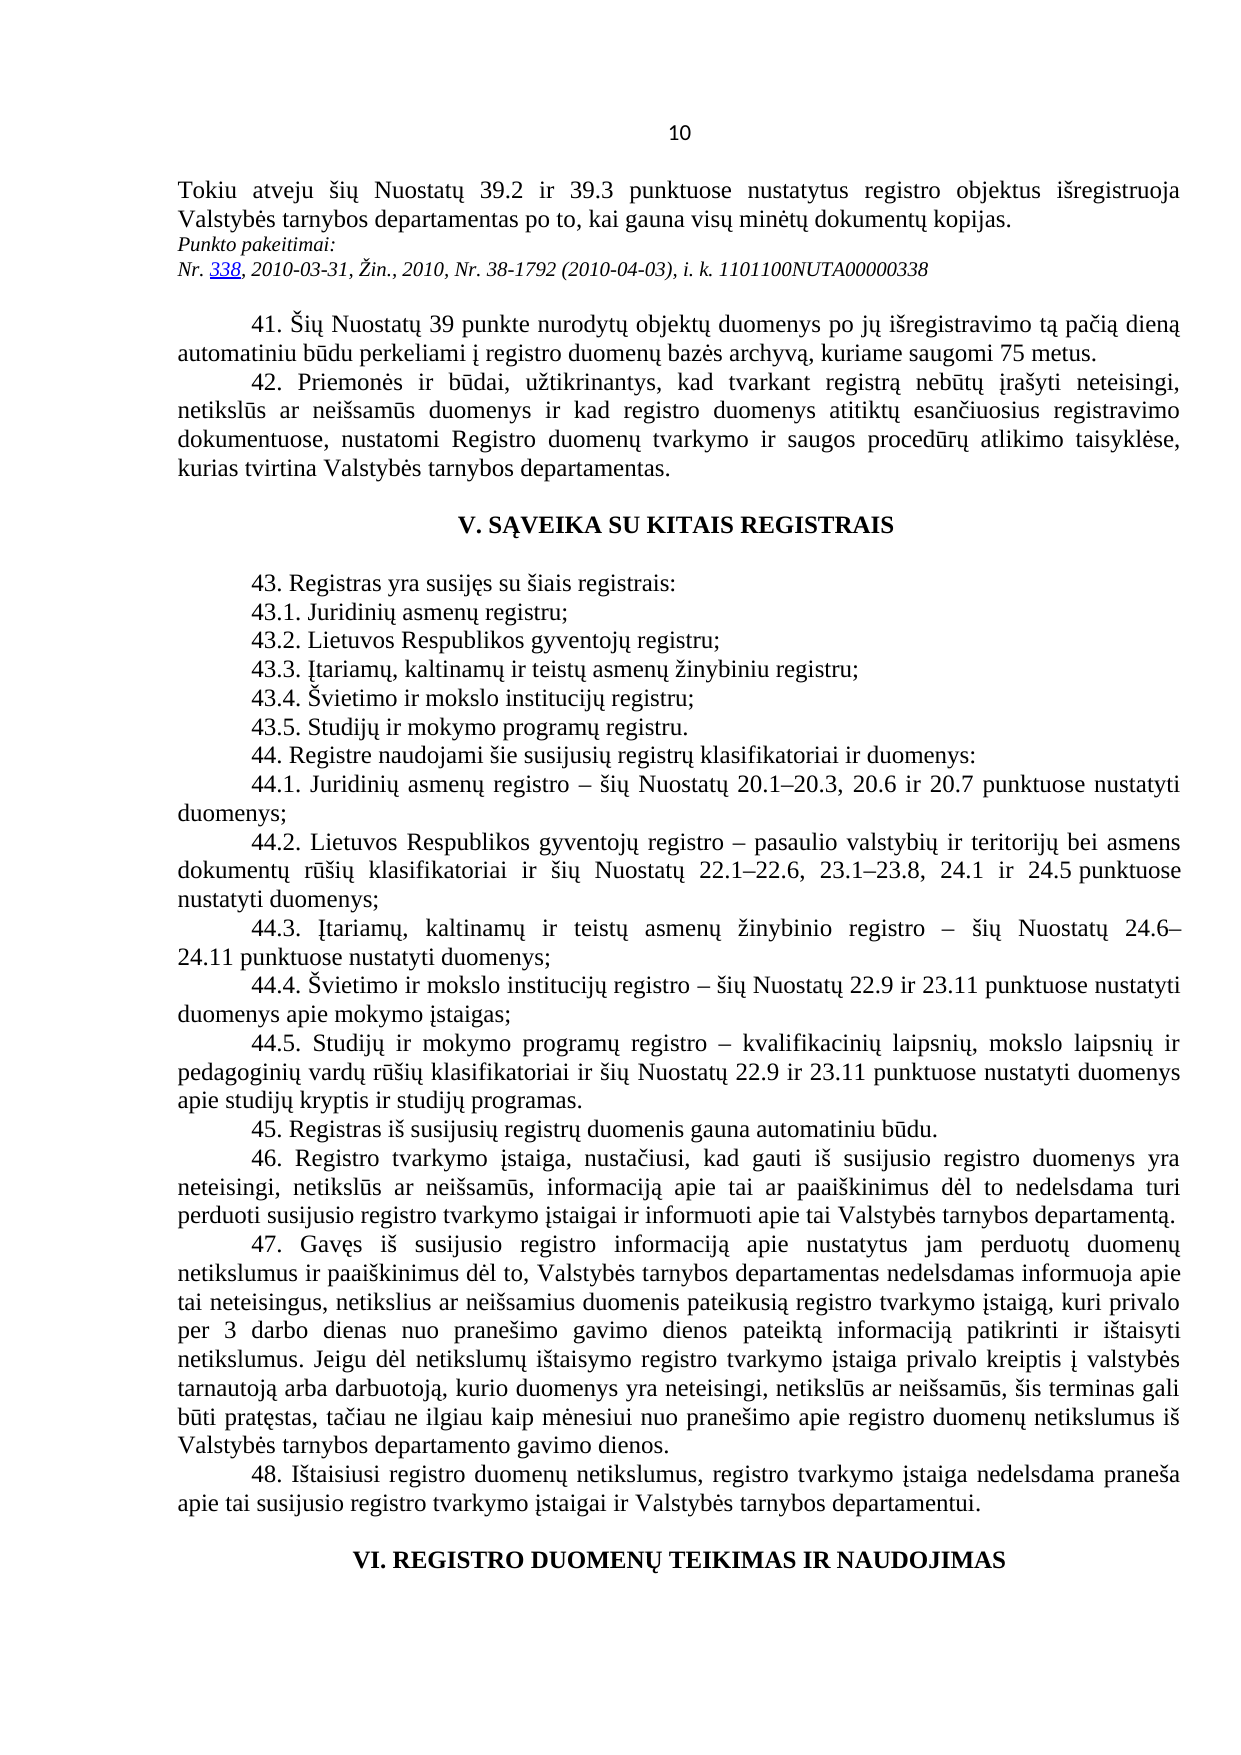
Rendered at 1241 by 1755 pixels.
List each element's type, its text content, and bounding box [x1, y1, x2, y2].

text 43.3. Įtariamų, kaltinamų ir teistų asmenų žinybiniu registru; [177, 654, 1181, 683]
text 44.5. Studijų ir mokymo programų registro – kvalifikacinių laipsnių, mokslo laipsnių ir pedagoginių vardų rūšių klasifikatoriai ir šių Nuostatų 22.9 ir 23.11 punktuose nustatyti duomenys apie studijų kryptis ir studijų programas. [177, 1028, 1181, 1114]
text 43.1. Juridinių asmenų registru; [177, 597, 1181, 626]
text 43.2. Lietuvos Respublikos gyventojų registru; [177, 626, 1181, 654]
text 46. Registro tvarkymo įstaiga, nustačiusi, kad gauti iš susijusio registro duomenys yra neteisingi, netikslūs ar neišsamūs, informaciją apie tai ar paaiškinimus dėl to nedelsdama turi perduoti susijusio registro tvarkymo įstaigai ir informuoti apie tai Valstybės tarnybos departamentą. [177, 1143, 1181, 1229]
text Punkto pakeitimai: [177, 232, 1181, 256]
text 47. Gavęs iš susijusio registro informaciją apie nustatytus jam perduotų duomenų netikslumus ir paaiškinimus dėl to, Valstybės tarnybos departamentas nedelsdamas informuoja apie tai neteisingus, netikslius ar neišsamius duomenis pateikusią registro tvarkymo įstaigą, kuri privalo per 3 darbo dienas nuo pranešimo gavimo dienos pateiktą informaciją patikrinti ir ištaisyti netikslumus. Jeigu dėl netikslumų ištaisymo registro tvarkymo įstaiga privalo kreiptis į valstybės tarnautoją arba darbuotoją, kurio duomenys yra neteisingi, netikslūs ar neišsamūs, šis terminas gali būti pratęstas, tačiau ne ilgiau kaip mėnesiui nuo pranešimo apie registro duomenų netikslumus iš Valstybės tarnybos departamento gavimo dienos. [177, 1229, 1181, 1459]
text 43.5. Studijų ir mokymo programų registru. [177, 712, 1181, 741]
text 41. Šių Nuostatų 39 punkte nurodytų objektų duomenys po jų išregistravimo tą pačią dieną automatiniu būdu perkeliami į registro duomenų bazės archyvą, kuriame saugomi 75 metus. [177, 309, 1181, 367]
text VI. REGISTRO DUOMENŲ TEIKIMAS IR NAUDOJIMAS [177, 1546, 1181, 1574]
text 48. Ištaisiusi registro duomenų netikslumus, registro tvarkymo įstaiga nedelsdama praneša apie tai susijusio registro tvarkymo įstaigai ir Valstybės tarnybos departamentui. [177, 1459, 1181, 1517]
text 44.2. Lietuvos Respublikos gyventojų registro – pasaulio valstybių ir teritorijų bei asmens dokumentų rūšių klasifikatoriai ir šių Nuostatų 22.1–22.6, 23.1–23.8, 24.1 ir 24.5 punktuose nustatyti duomenys; [177, 827, 1181, 913]
text 44.1. Juridinių asmenų registro – šių Nuostatų 20.1–20.3, 20.6 ir 20.7 punktuose nustatyti duomenys; [177, 769, 1181, 827]
text 44.4. Švietimo ir mokslo institucijų registro – šių Nuostatų 22.9 ir 23.11 punktuose nustatyti duomenys apie mokymo įstaigas; [177, 971, 1181, 1028]
text 44.3. Įtariamų, kaltinamų ir teistų asmenų žinybinio registro – šių Nuostatų 24.6–24.11 punktuose nustatyti duomenys; [177, 913, 1181, 971]
text V. SĄVEIKA SU KITAIS REGISTRAIS [177, 511, 1181, 539]
text 44. Registre naudojami šie susijusių registrų klasifikatoriai ir duomenys: [177, 741, 1181, 769]
text Tokiu atveju šių Nuostatų 39.2 ir 39.3 punktuose nustatytus registro objektus išregistruoja Valstybės tarnybos departamentas po to, kai gauna visų minėtų dokumentų kopijas. [177, 175, 1181, 232]
text 43. Registras yra susijęs su šiais registrais: [177, 568, 1181, 597]
text Nr. 338, 2010-03-31, Žin., 2010, Nr. 38-1792 (2010-04-03), i. k. 1101100NUTA00000338 [177, 256, 1181, 281]
text 45. Registras iš susijusių registrų duomenis gauna automatiniu būdu. [177, 1114, 1181, 1143]
text 42. Priemonės ir būdai, užtikrinantys, kad tvarkant registrą nebūtų įrašyti neteisingi, netikslūs ar neišsamūs duomenys ir kad registro duomenys atitiktų esančiuosius registravimo dokumentuose, nustatomi Registro duomenų tvarkymo ir saugos procedūrų atlikimo taisyklėse, kurias tvirtina Valstybės tarnybos departamentas. [177, 367, 1181, 482]
text 43.4. Švietimo ir mokslo institucijų registru; [177, 683, 1181, 712]
